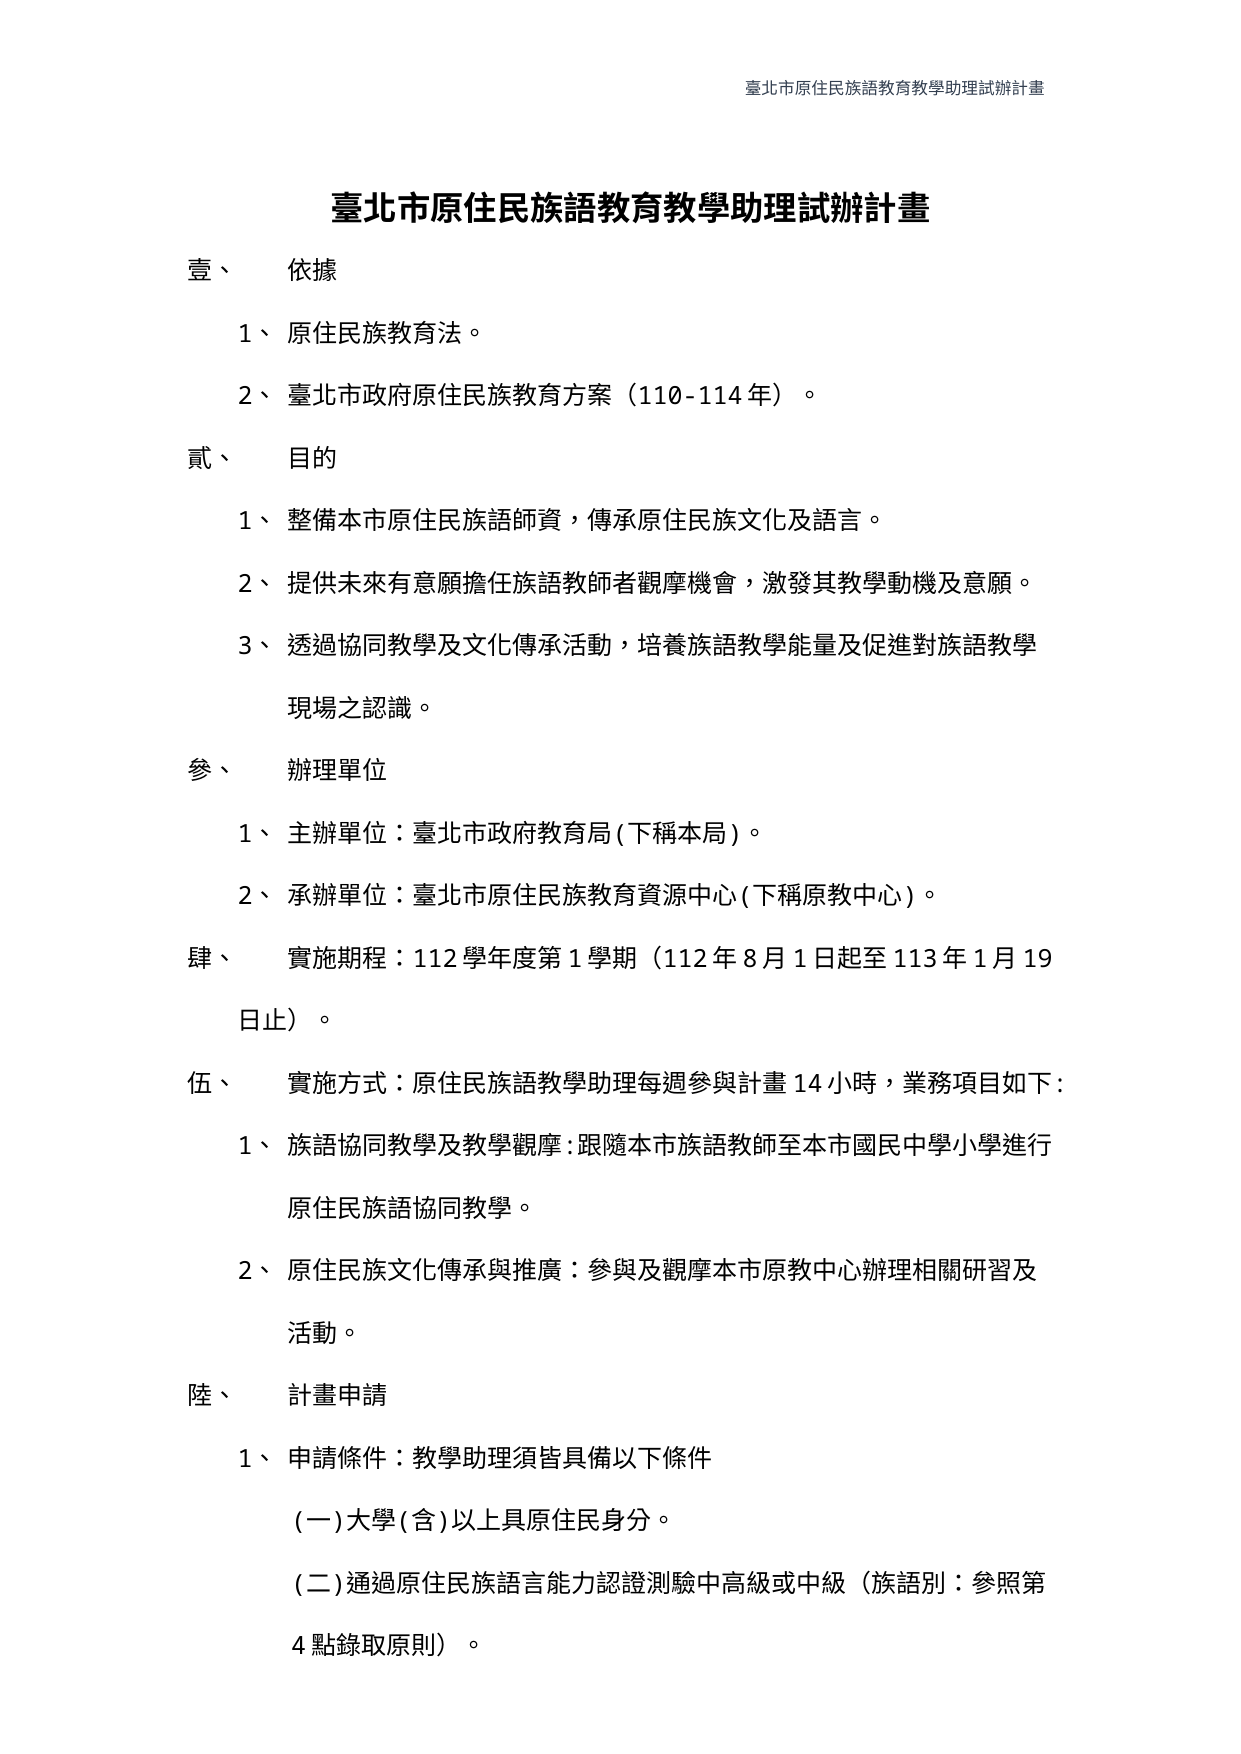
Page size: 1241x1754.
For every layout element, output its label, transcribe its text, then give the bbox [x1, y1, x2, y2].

list 臺北市政府原住民族教育方案（110-114年）。 [237, 352, 1053, 414]
text (二)通過原住民族語言能力認證測驗中高級或中級（族語別：參照第4點錄取原則）。 [291, 1539, 1053, 1664]
list 目的 [187, 414, 1053, 477]
list 計畫申請 [187, 1352, 1053, 1414]
list 透過協同教學及文化傳承活動，培養族語教學能量及促進對族語教學現場之認識。 [237, 602, 1053, 727]
list 實施方式：原住民族語教學助理每週參與計畫14小時，業務項目如下: [187, 1039, 1053, 1102]
list 主辦單位：臺北市政府教育局(下稱本局)。 [237, 789, 1053, 852]
list 提供未來有意願擔任族語教師者觀摩機會，激發其教學動機及意願。 [237, 539, 1053, 602]
text 臺北市原住民族語教育教學助理試辦計畫 [187, 164, 1053, 227]
list 族語協同教學及教學觀摩:跟隨本市族語教師至本市國民中學小學進行原住民族語協同教學。 [237, 1102, 1053, 1227]
list 原住民族文化傳承與推廣：參與及觀摩本市原教中心辦理相關研習及活動。 [237, 1227, 1053, 1352]
list 辦理單位 [187, 727, 1053, 789]
text (一)大學(含)以上具原住民身分。 [291, 1477, 1053, 1539]
list 實施期程：112學年度第1學期（112年8月1日起至113年1月19日止）。 [187, 914, 1053, 1039]
list 原住民族教育法。 [237, 289, 1053, 352]
list 依據 [187, 227, 1053, 289]
list 承辦單位：臺北市原住民族教育資源中心(下稱原教中心)。 [237, 852, 1053, 914]
list 整備本市原住民族語師資，傳承原住民族文化及語言。 [237, 477, 1053, 539]
list 申請條件：教學助理須皆具備以下條件 [237, 1414, 1053, 1477]
